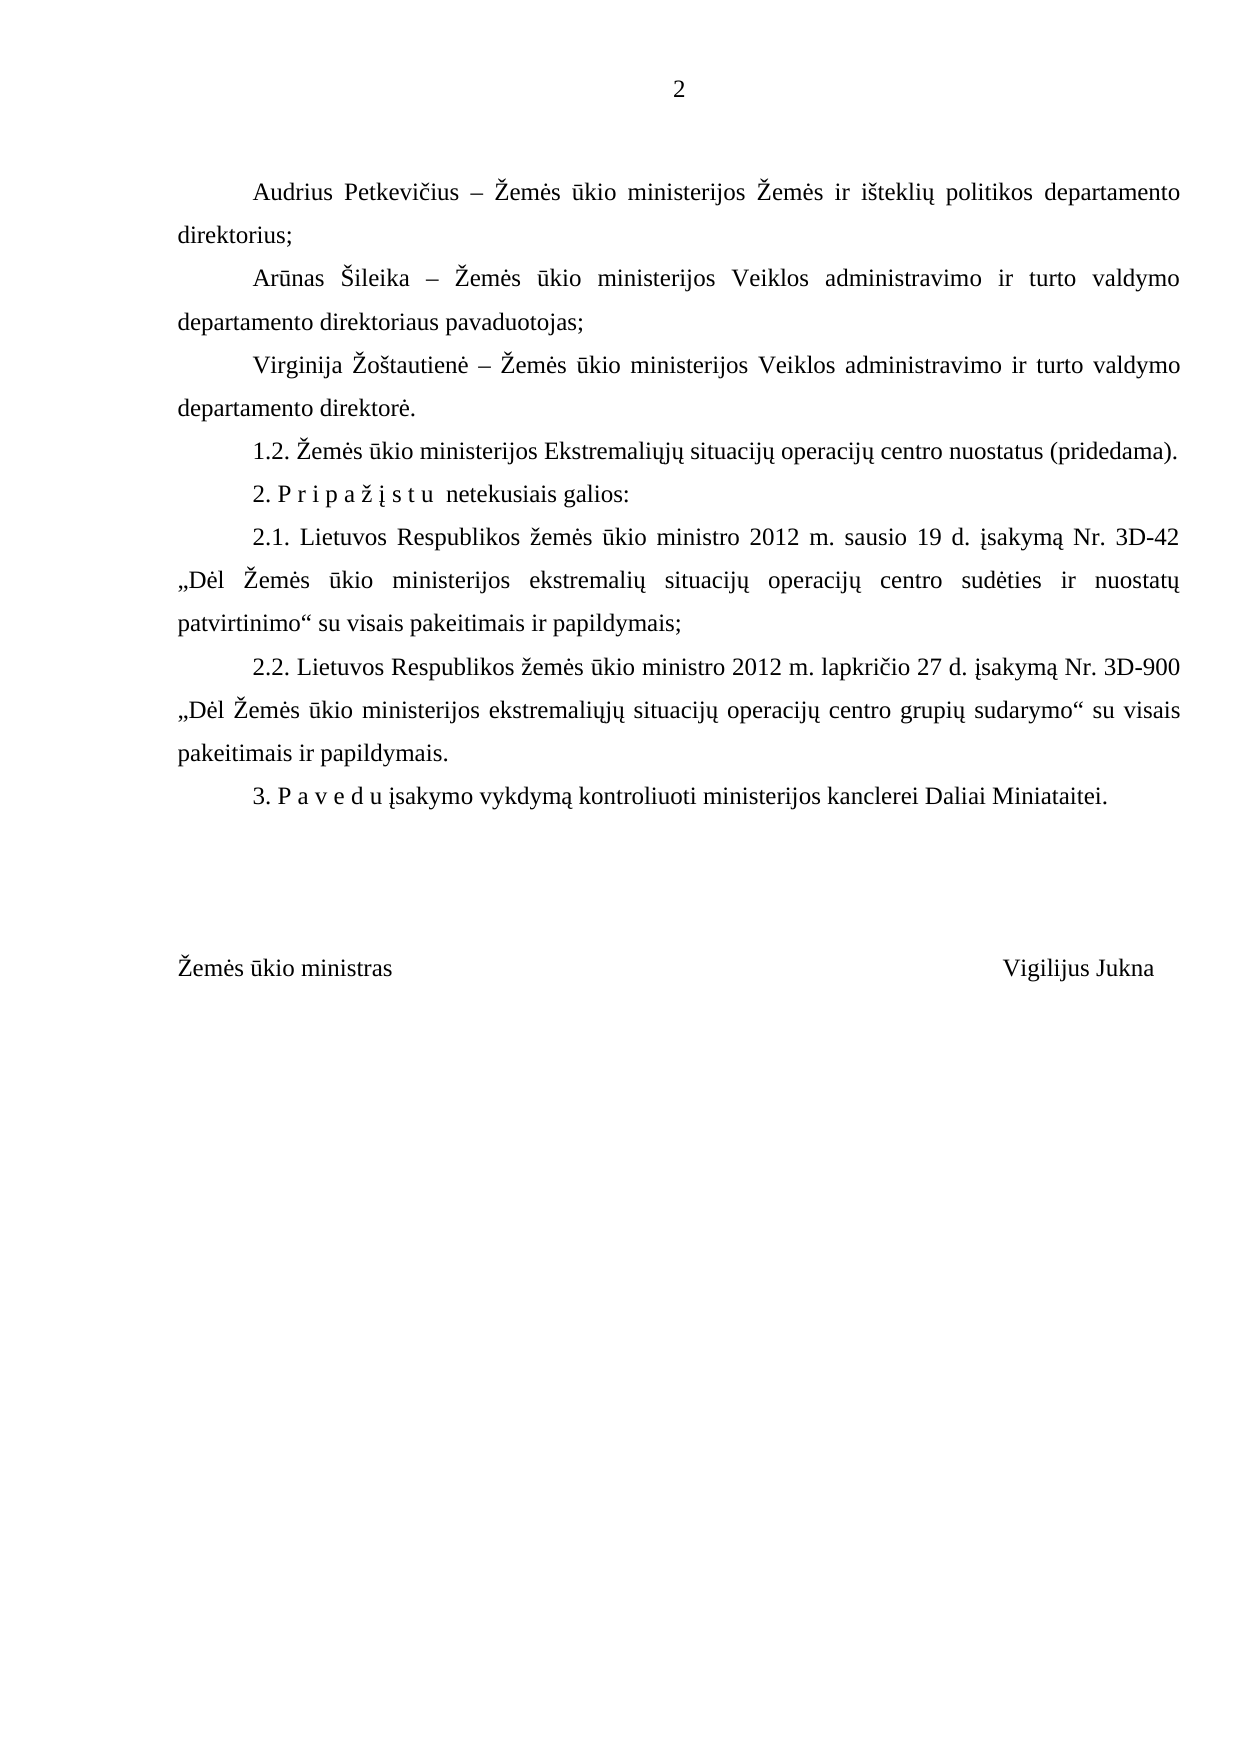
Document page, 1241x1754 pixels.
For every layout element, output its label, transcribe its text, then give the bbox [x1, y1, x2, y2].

text 2.2. Lietuvos Respublikos žemės ūkio ministro 2012 m. lapkričio 27 d. įsakymą Nr. 3D-900 „Dėl Žemės ūkio ministerijos ekstremaliųjų situacijų operacijų centro grupių sudarymo“ su visais pakeitimais ir papildymais. [177, 652, 1181, 767]
text 1.2. Žemės ūkio ministerijos Ekstremaliųjų situacijų operacijų centro nuostatus (pridedama). [177, 436, 1181, 465]
text 3. P a v e d u įsakymo vykdymą kontroliuoti ministerijos kanclerei Daliai Miniataitei. [177, 781, 1181, 810]
text 2. P r i p a ž į s t u netekusiais galios: [177, 479, 1181, 508]
text Virginija Žoštautienė – Žemės ūkio ministerijos Veiklos administravimo ir turto valdymo departamento direktorė. [177, 350, 1181, 422]
text 2.1. Lietuvos Respublikos žemės ūkio ministro 2012 m. sausio 19 d. įsakymą Nr. 3D-42 „Dėl Žemės ūkio ministerijos ekstremalių situacijų operacijų centro sudėties ir nuostatų patvirtinimo“ su visais pakeitimais ir papildymais; [177, 522, 1181, 637]
text Arūnas Šileika – Žemės ūkio ministerijos Veiklos administravimo ir turto valdymo departamento direktoriaus pavaduotojas; [177, 263, 1181, 335]
text Audrius Petkevičius – Žemės ūkio ministerijos Žemės ir išteklių politikos departamento direktorius; [177, 177, 1181, 249]
text Žemės ūkio ministras Vigilijus Jukna [177, 953, 1181, 982]
